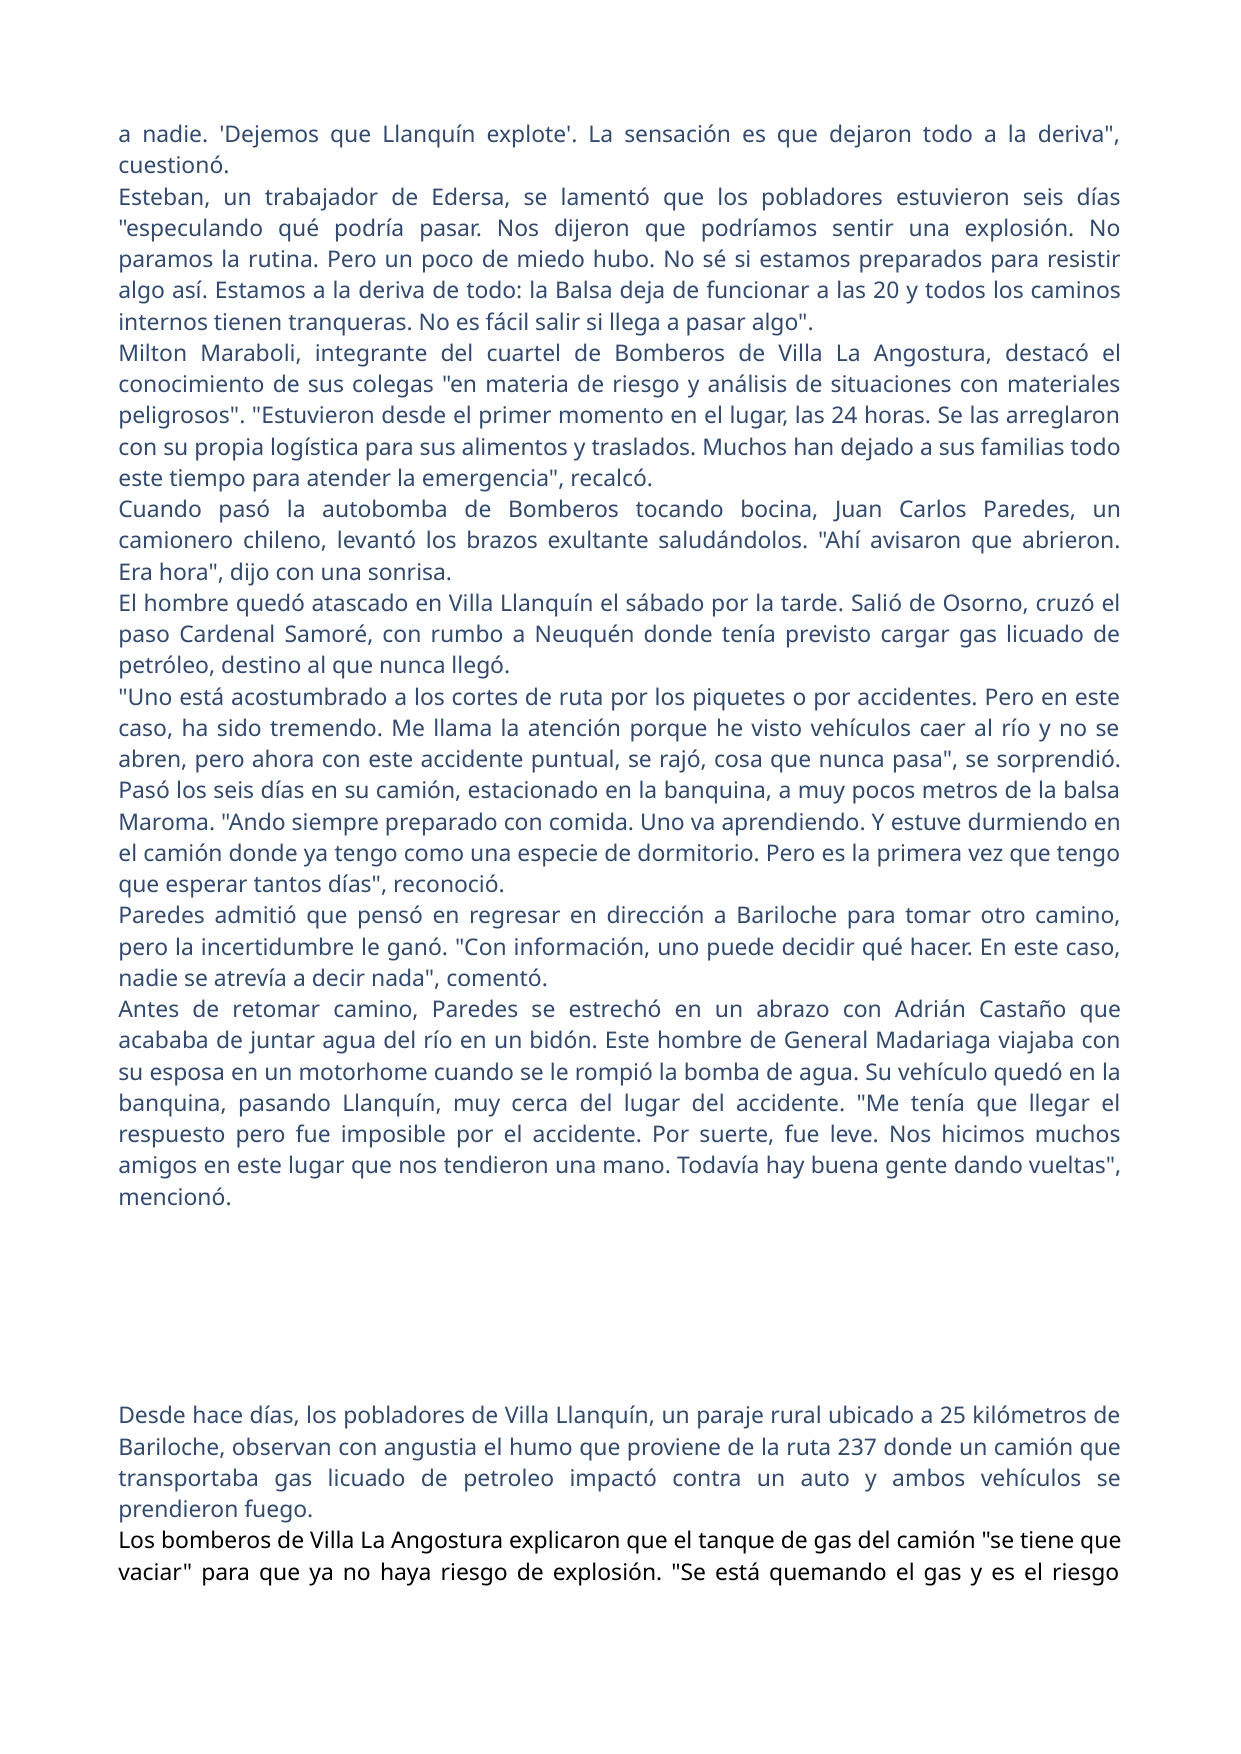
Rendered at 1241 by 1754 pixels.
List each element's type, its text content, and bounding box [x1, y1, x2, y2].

text El hombre quedó atascado en Villa Llanquín el sábado por la tarde. Salió de Osorno, cruzó el paso Cardenal Samoré, con rumbo a Neuquén donde tenía previsto cargar gas licuado de petróleo, destino al que nunca llegó. [118, 587, 1122, 681]
text Desde hace días, los pobladores de Villa Llanquín, un paraje rural ubicado a 25 kilómetros de Bariloche, observan con angustia el humo que proviene de la ruta 237 donde un camión que transportaba gas licuado de petroleo impactó contra un auto y ambos vehículos se prendieron fuego. [118, 1399, 1122, 1524]
text Antes de retomar camino, Paredes se estrechó en un abrazo con Adrián Castaño que acababa de juntar agua del río en un bidón. Este hombre de General Madariaga viajaba con su esposa en un motorhome cuando se le rompió la bomba de agua. Su vehículo quedó en la banquina, pasando Llanquín, muy cerca del lugar del accidente. "Me tenía que llegar el respuesto pero fue imposible por el accidente. Por suerte, fue leve. Nos hicimos muchos amigos en este lugar que nos tendieron una mano. Todavía hay buena gente dando vueltas", mencionó. [118, 993, 1122, 1212]
text Paredes admitió que pensó en regresar en dirección a Bariloche para tomar otro camino, pero la incertidumbre le ganó. "Con información, uno puede decidir qué hacer. En este caso, nadie se atrevía a decir nada", comentó. [118, 899, 1122, 993]
text Esteban, un trabajador de Edersa, se lamentó que los pobladores estuvieron seis días "especulando qué podría pasar. Nos dijeron que podríamos sentir una explosión. No paramos la rutina. Pero un poco de miedo hubo. No sé si estamos preparados para resistir algo así. Estamos a la deriva de todo: la Balsa deja de funcionar a las 20 y todos los caminos internos tienen tranqueras. No es fácil salir si llega a pasar algo". [118, 181, 1122, 337]
text Milton Maraboli, integrante del cuartel de Bomberos de Villa La Angostura, destacó el conocimiento de sus colegas "en materia de riesgo y análisis de situaciones con materiales peligrosos". "Estuvieron desde el primer momento en el lugar, las 24 horas. Se las arreglaron con su propia logística para sus alimentos y traslados. Muchos han dejado a sus familias todo este tiempo para atender la emergencia", recalcó. [118, 337, 1122, 493]
text "Uno está acostumbrado a los cortes de ruta por los piquetes o por accidentes. Pero en este caso, ha sido tremendo. Me llama la atención porque he visto vehículos caer al río y no se abren, pero ahora con este accidente puntual, se rajó, cosa que nunca pasa", se sorprendió. Pasó los seis días en su camión, estacionado en la banquina, a muy pocos metros de la balsa Maroma. "Ando siempre preparado con comida. Uno va aprendiendo. Y estuve durmiendo en el camión donde ya tengo como una especie de dormitorio. Pero es la primera vez que tengo que esperar tantos días", reconoció. [118, 681, 1122, 899]
text a nadie. 'Dejemos que Llanquín explote'. La sensación es que dejaron todo a la deriva", cuestionó. [118, 118, 1122, 181]
text Los bomberos de Villa La Angostura explicaron que el tanque de gas del camión "se tiene que vaciar" para que ya no haya riesgo de explosión. "Se está quemando el gas y es el riesgo [118, 1524, 1122, 1587]
text Cuando pasó la autobomba de Bomberos tocando bocina, Juan Carlos Paredes, un camionero chileno, levantó los brazos exultante saludándolos. "Ahí avisaron que abrieron. Era hora", dijo con una sonrisa. [118, 493, 1122, 587]
